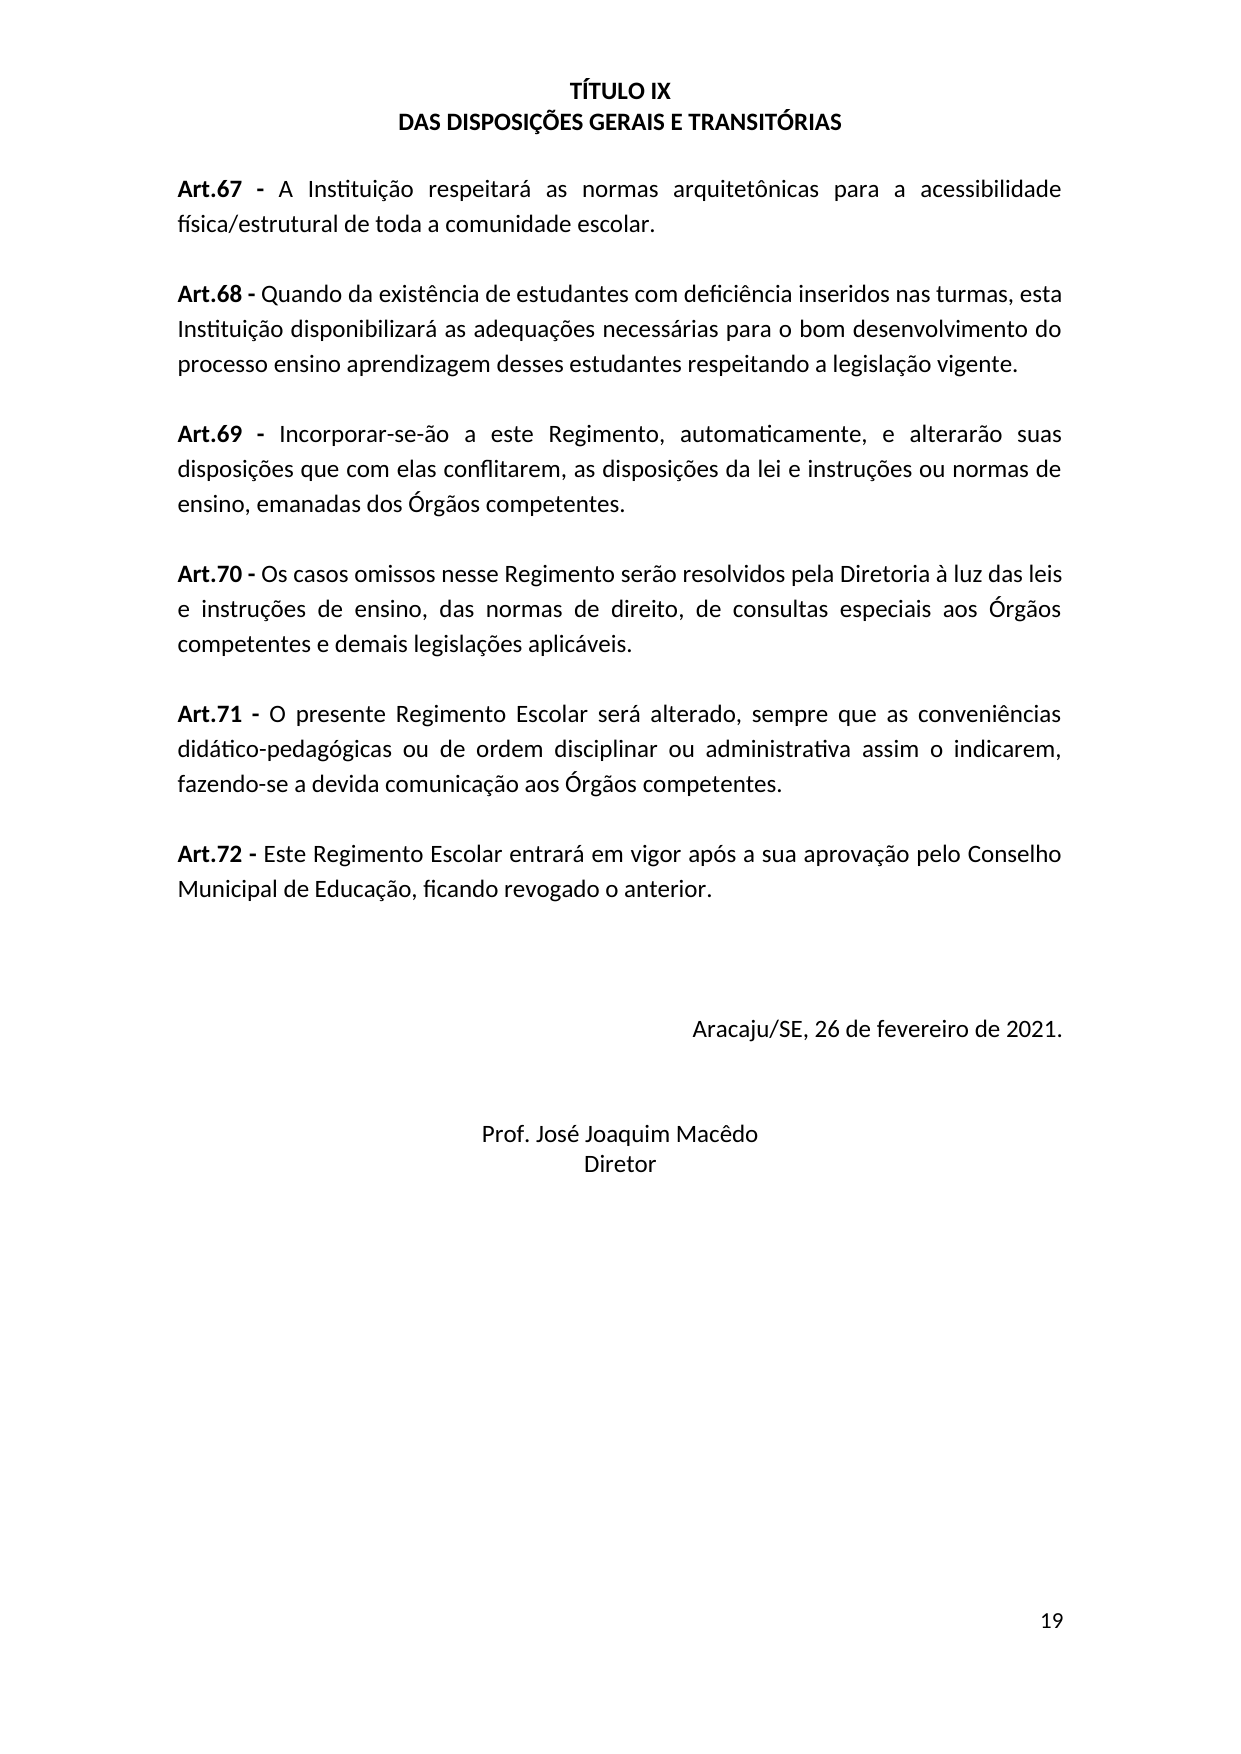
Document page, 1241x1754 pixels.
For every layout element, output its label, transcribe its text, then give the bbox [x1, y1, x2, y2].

subtitle TÍTULO IX [177, 75, 1063, 106]
text Aracaju/SE, 26 de fevereiro de 2021. [177, 1013, 1063, 1043]
text Art.67 - A Instituição respeitará as normas arquitetônicas para a acessibilidade física/estrutural de toda a comunidade escolar. [177, 173, 1063, 238]
text Art.68 - Quando da existência de estudantes com deficiência inseridos nas turmas, esta Instituição disponibilizará as adequações necessárias para o bom desenvolvimento do processo ensino aprendizagem desses estudantes respeitando a legislação vigente. [177, 278, 1063, 378]
text Prof. José Joaquim Macêdo [177, 1118, 1063, 1148]
text Art.69 - Incorporar-se-ão a este Regimento, automaticamente, e alterarão suas disposições que com elas conflitarem, as disposições da lei e instruções ou normas de ensino, emanadas dos Órgãos competentes. [177, 418, 1063, 518]
subtitle DAS DISPOSIÇÕES GERAIS E TRANSITÓRIAS [177, 106, 1063, 137]
text Diretor [177, 1148, 1063, 1179]
text Art.72 - Este Regimento Escolar entrará em vigor após a sua aprovação pelo Conselho Municipal de Educação, ficando revogado o anterior. [177, 838, 1063, 903]
text Art.71 - O presente Regimento Escolar será alterado, sempre que as conveniências didático-pedagógicas ou de ordem disciplinar ou administrativa assim o indicarem, fazendo-se a devida comunicação aos Órgãos competentes. [177, 698, 1063, 798]
text Art.70 - Os casos omissos nesse Regimento serão resolvidos pela Diretoria à luz das leis e instruções de ensino, das normas de direito, de consultas especiais aos Órgãos competentes e demais legislações aplicáveis. [177, 558, 1063, 658]
